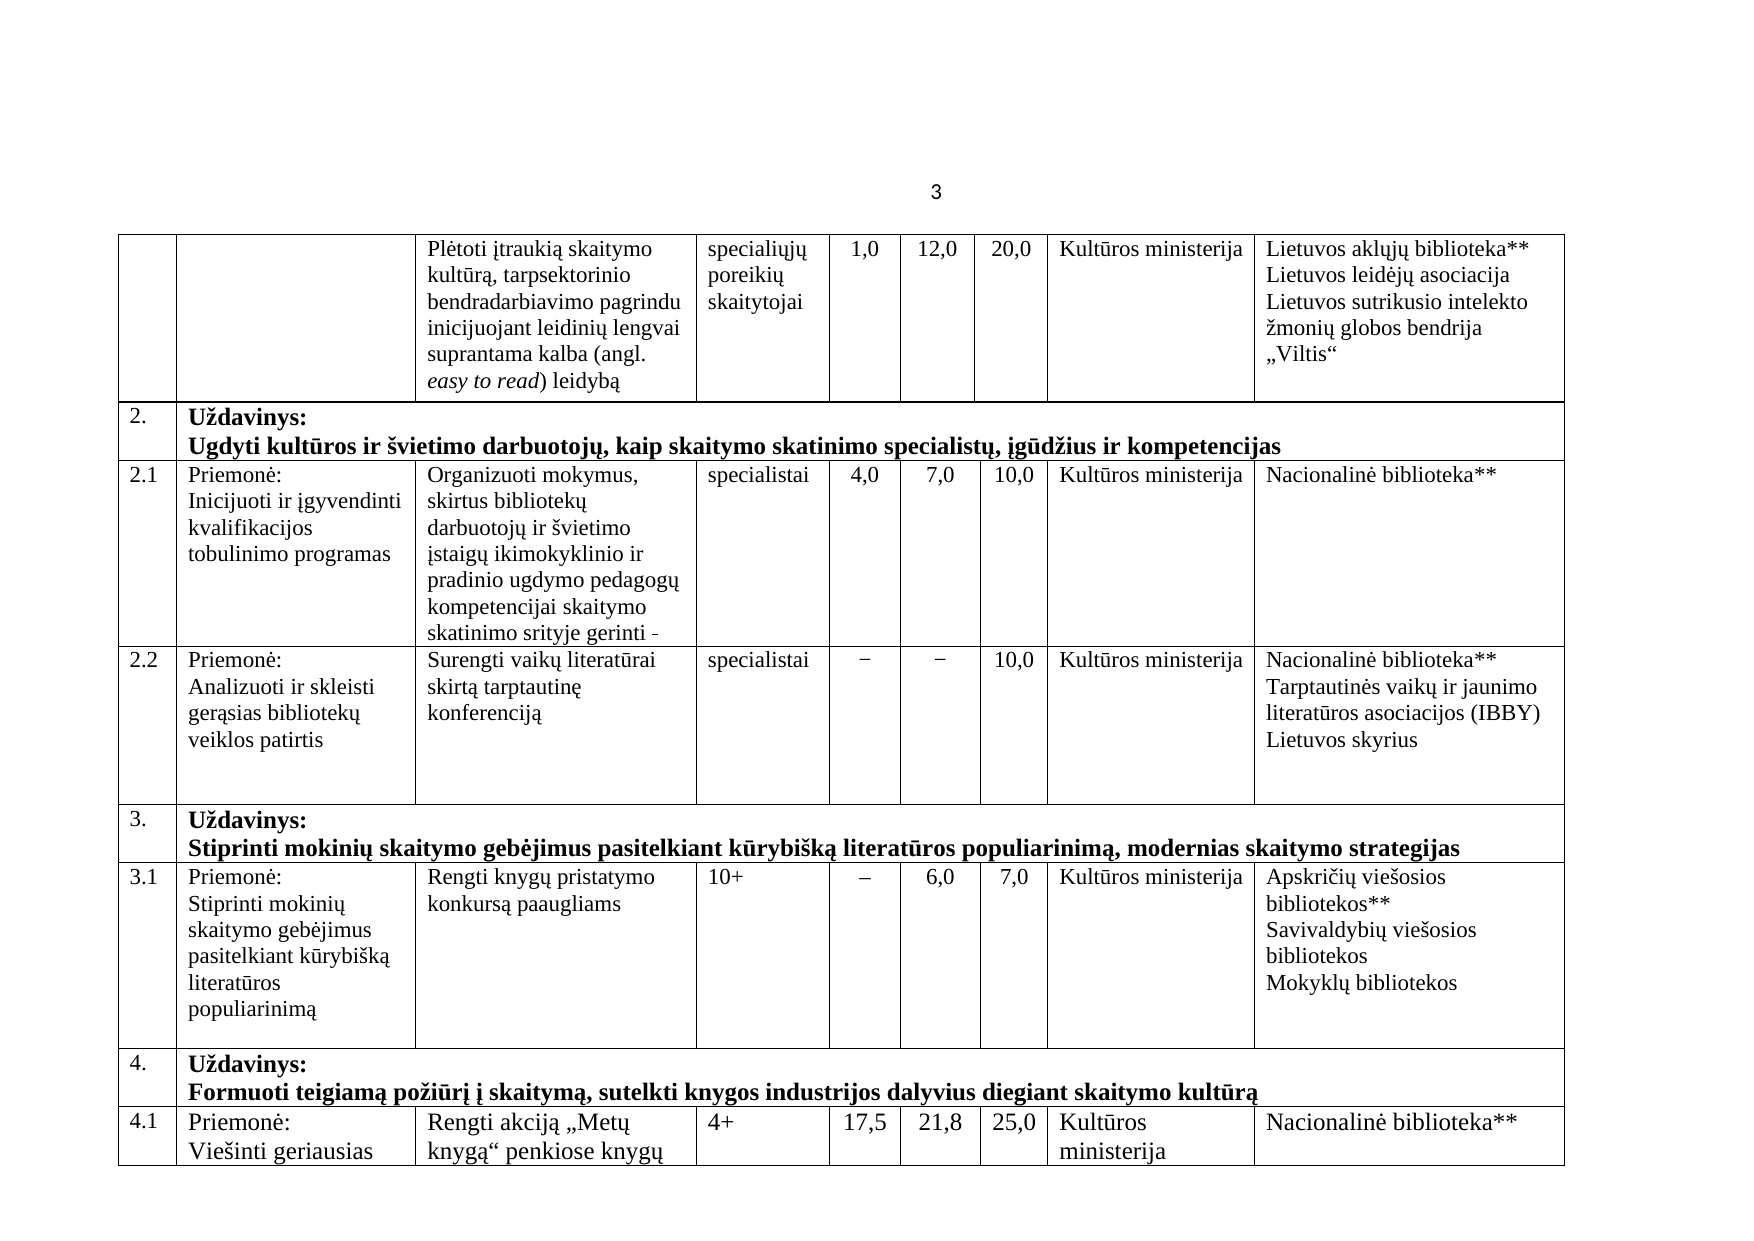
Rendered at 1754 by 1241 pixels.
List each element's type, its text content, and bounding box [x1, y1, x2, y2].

table_cell [177, 235, 415, 401]
table_cell Apskričių viešosios bibliotekos** Savivaldybių viešosios bibliotekos Mokyklų bibliotekos [1255, 863, 1564, 1048]
table_cell 2. [119, 403, 176, 460]
table_cell 4.1 [119, 1107, 176, 1165]
table_cell specialistai [697, 461, 829, 646]
table_cell 12,0 [901, 235, 974, 401]
table_cell 3. [119, 805, 176, 862]
table_cell Priemonė: Viešinti geriausias [177, 1107, 415, 1165]
table_cell Lietuvos aklųjų biblioteka** Lietuvos leidėjų asociacija Lietuvos sutrikusio intelekto žmonių globos bendrija „Viltis“ [1255, 235, 1564, 401]
table_cell Surengti vaikų literatūrai skirtą tarptautinę konferenciją [416, 647, 696, 804]
table_cell Kultūros ministerija [1048, 1107, 1254, 1165]
table_cell 6,0 [901, 863, 980, 1048]
table_cell 7,0 [981, 863, 1047, 1048]
table_cell 2.1 [119, 461, 176, 646]
table_cell 10,0 [981, 461, 1047, 646]
table_cell [119, 235, 176, 401]
table_cell Priemonė: Stiprinti mokinių skaitymo gebėjimus pasitelkiant kūrybišką literatūros populiarinimą [177, 863, 415, 1048]
table_cell − [830, 647, 900, 804]
table_cell specialistai [697, 647, 829, 804]
table_cell Kultūros ministerija [1048, 461, 1254, 646]
table_cell Plėtoti įtraukią skaitymo kultūrą, tarpsektorinio bendradarbiavimo pagrindu inicijuojant leidinių lengvai suprantama kalba (angl. easy to read) leidybą [416, 235, 696, 401]
table_cell Rengti knygų pristatymo konkursą paaugliams [416, 863, 696, 1048]
table_cell Organizuoti mokymus, skirtus bibliotekų darbuotojų ir švietimo įstaigų ikimokyklinio ir pradinio ugdymo pedagogų kompetencijai skaitymo skatinimo srityje gerinti [416, 461, 696, 646]
table_cell 4+ [697, 1107, 829, 1165]
table_cell 20,0 [975, 235, 1047, 401]
table_cell 4. [119, 1049, 176, 1106]
table_cell 21,8 [901, 1107, 980, 1165]
table_cell Uždavinys: Ugdyti kultūros ir švietimo darbuotojų, kaip skaitymo skatinimo specialistų, įgūdžius ir kompetencijas [177, 403, 1564, 460]
table_cell Uždavinys: Stiprinti mokinių skaitymo gebėjimus pasitelkiant kūrybišką literatūros populiarinimą, modernias skaitymo strategijas [177, 805, 1564, 862]
table_cell 25,0 [981, 1107, 1047, 1165]
table_cell 4,0 [830, 461, 900, 646]
table_cell Kultūros ministerija [1048, 647, 1254, 804]
table_cell 10,0 [981, 647, 1047, 804]
table_cell Nacionalinė biblioteka** [1255, 1107, 1564, 1165]
table_cell 2.2 [119, 647, 176, 804]
table_cell Nacionalinė biblioteka** Tarptautinės vaikų ir jaunimo literatūros asociacijos (IBBY) Lietuvos skyrius [1255, 647, 1564, 804]
table_cell – [830, 863, 900, 1048]
table_cell Uždavinys: Formuoti teigiamą požiūrį į skaitymą, sutelkti knygos industrijos dalyvius diegiant skaitymo kultūrą [177, 1049, 1564, 1106]
table_cell 7,0 [901, 461, 980, 646]
table_cell 3.1 [119, 863, 176, 1048]
table_cell Rengti akciją „Metų knygą“ penkiose knygų [416, 1107, 696, 1165]
table_cell Kultūros ministerija [1048, 235, 1254, 401]
table_cell − [901, 647, 980, 804]
table_cell Priemonė: Inicijuoti ir įgyvendinti kvalifikacijos tobulinimo programas [177, 461, 415, 646]
table_cell Kultūros ministerija [1048, 863, 1254, 1048]
table_cell 1,0 [830, 235, 900, 401]
table_cell Priemonė: Analizuoti ir skleisti gerąsias bibliotekų veiklos patirtis [177, 647, 415, 804]
table_cell Nacionalinė biblioteka** [1255, 461, 1564, 646]
table_cell specialiųjų poreikių skaitytojai [697, 235, 829, 401]
table_cell 17,5 [830, 1107, 900, 1165]
table_cell 10+ [697, 863, 829, 1048]
